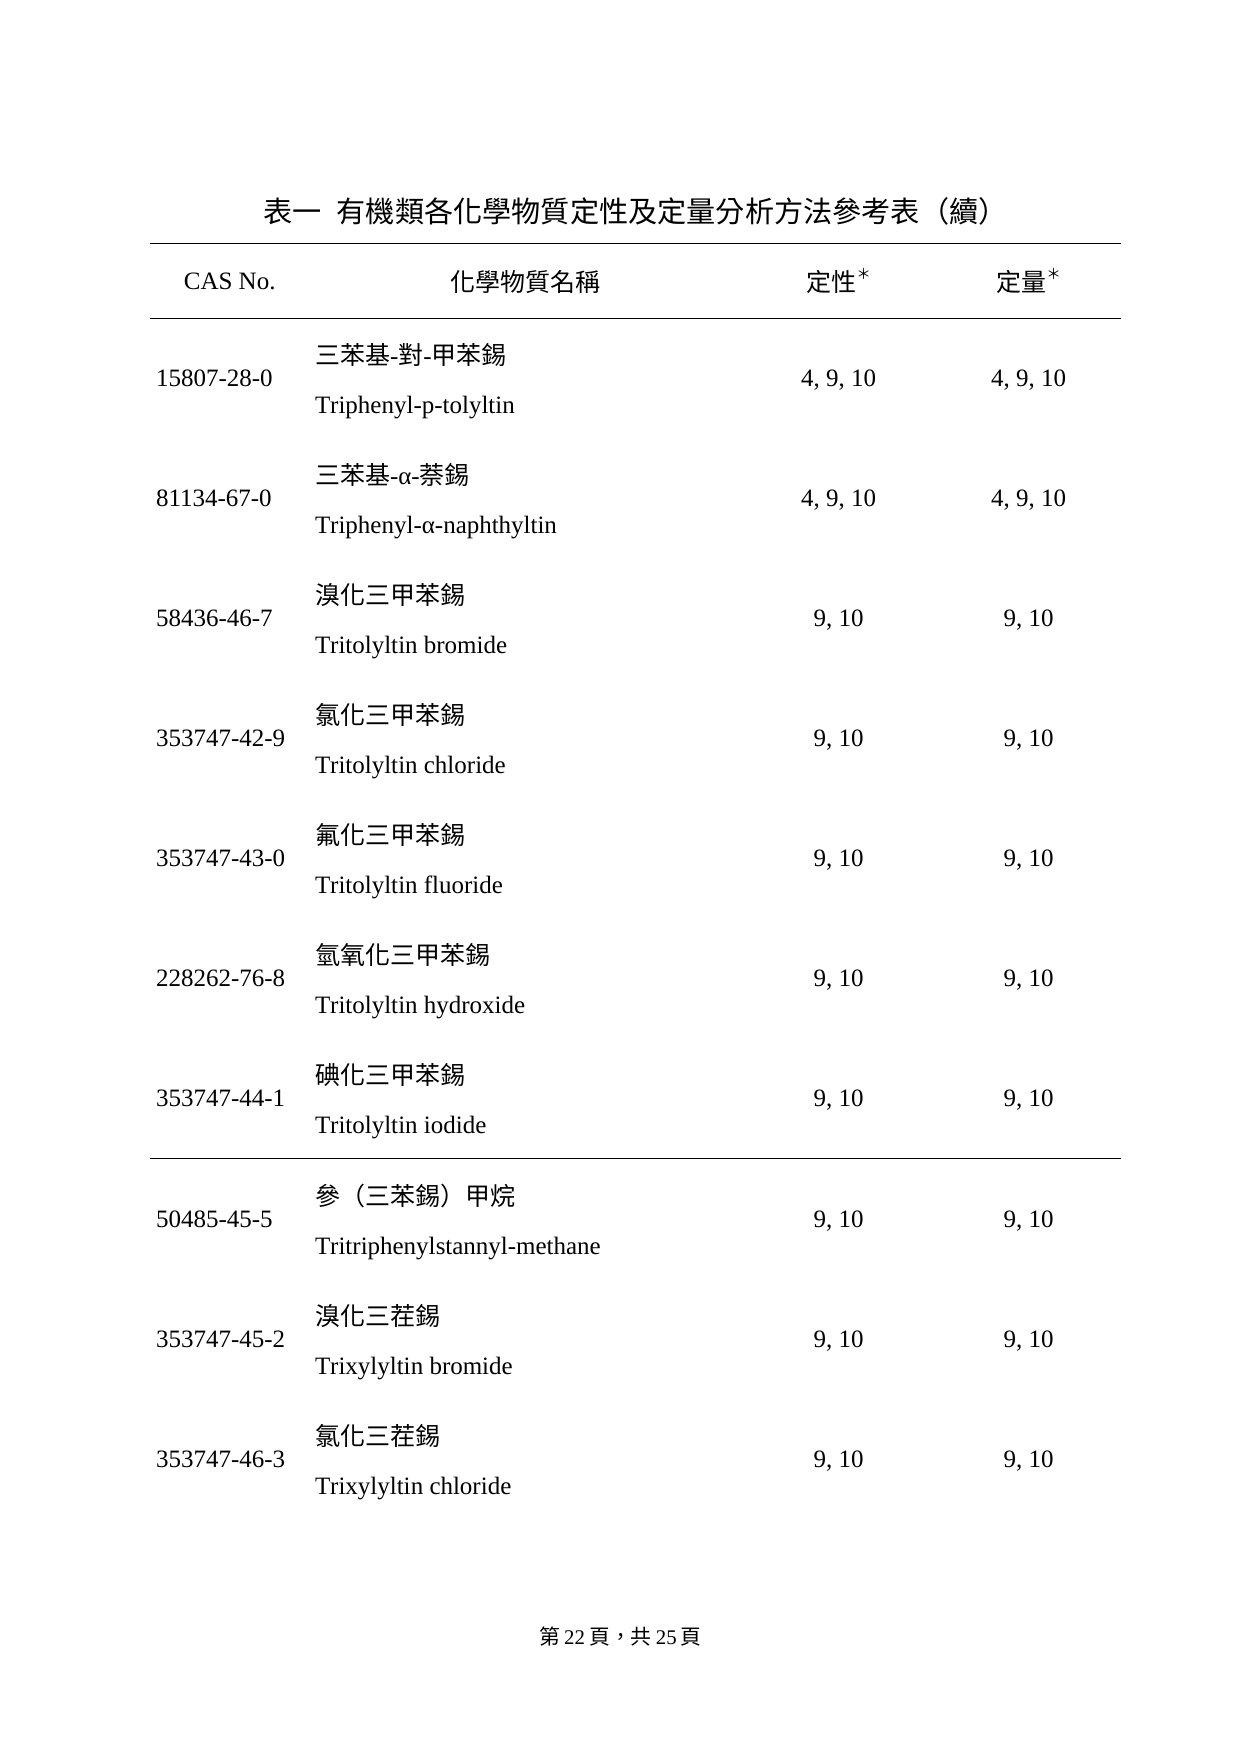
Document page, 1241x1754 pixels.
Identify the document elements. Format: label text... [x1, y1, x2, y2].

table_cell 9, 10 [936, 1399, 1121, 1518]
table_cell 4, 9, 10 [936, 438, 1121, 557]
table_cell 碘化三甲苯錫 Tritolyltin iodide [309, 1038, 741, 1157]
table_cell 9, 10 [936, 918, 1121, 1037]
table_cell 15807-28-0 [150, 319, 309, 437]
table_cell 58436-46-7 [150, 558, 309, 677]
table_cell 氯化三茬錫 Trixylyltin chloride [309, 1399, 741, 1518]
table_cell 353747-43-0 [150, 798, 309, 917]
table_cell 化學物質名稱 [309, 244, 741, 317]
table_cell 353747-42-9 [150, 678, 309, 797]
table_cell 9, 10 [741, 1279, 936, 1398]
table_cell 9, 10 [741, 918, 936, 1037]
table_cell 9, 10 [936, 798, 1121, 917]
table_cell 三苯基-對-甲苯錫 Triphenyl-p-tolyltin [309, 319, 741, 437]
table_cell 4, 9, 10 [741, 438, 936, 557]
table_cell 9, 10 [741, 1399, 936, 1518]
table_cell 228262-76-8 [150, 918, 309, 1037]
table_cell 9, 10 [741, 1038, 936, 1157]
table_cell 氟化三甲苯錫 Tritolyltin fluoride [309, 798, 741, 917]
table_cell 氯化三甲苯錫 Tritolyltin chloride [309, 678, 741, 797]
table_cell 三苯基-α-萘錫 Triphenyl-α-naphthyltin [309, 438, 741, 557]
table_cell CAS No. [150, 244, 309, 317]
table_cell 參（三苯錫）甲烷 Tritriphenylstannyl-methane [309, 1159, 741, 1278]
table_header 表一 有機類各化學物質定性及定量分析方法參考表（續） [150, 177, 1121, 243]
table_cell 9, 10 [936, 1038, 1121, 1157]
table_cell 9, 10 [741, 798, 936, 917]
table_cell 353747-45-2 [150, 1279, 309, 1398]
table_cell 9, 10 [741, 1159, 936, 1278]
table_cell 9, 10 [741, 678, 936, 797]
table_cell 氫氧化三甲苯錫 Tritolyltin hydroxide [309, 918, 741, 1037]
table_cell 定性＊ [741, 244, 936, 317]
table_cell 溴化三甲苯錫 Tritolyltin bromide [309, 558, 741, 677]
table_cell 353747-44-1 [150, 1038, 309, 1157]
table_cell 溴化三茬錫 Trixylyltin bromide [309, 1279, 741, 1398]
table_cell 4, 9, 10 [741, 319, 936, 437]
table_cell 9, 10 [741, 558, 936, 677]
table_cell 9, 10 [936, 678, 1121, 797]
table_cell 9, 10 [936, 1279, 1121, 1398]
table_cell 81134-67-0 [150, 438, 309, 557]
table_cell 353747-46-3 [150, 1399, 309, 1518]
table_cell 9, 10 [936, 1159, 1121, 1278]
table_cell 9, 10 [936, 558, 1121, 677]
table_cell 4, 9, 10 [936, 319, 1121, 437]
table_cell 定量＊ [936, 244, 1121, 317]
table_cell 50485-45-5 [150, 1159, 309, 1278]
